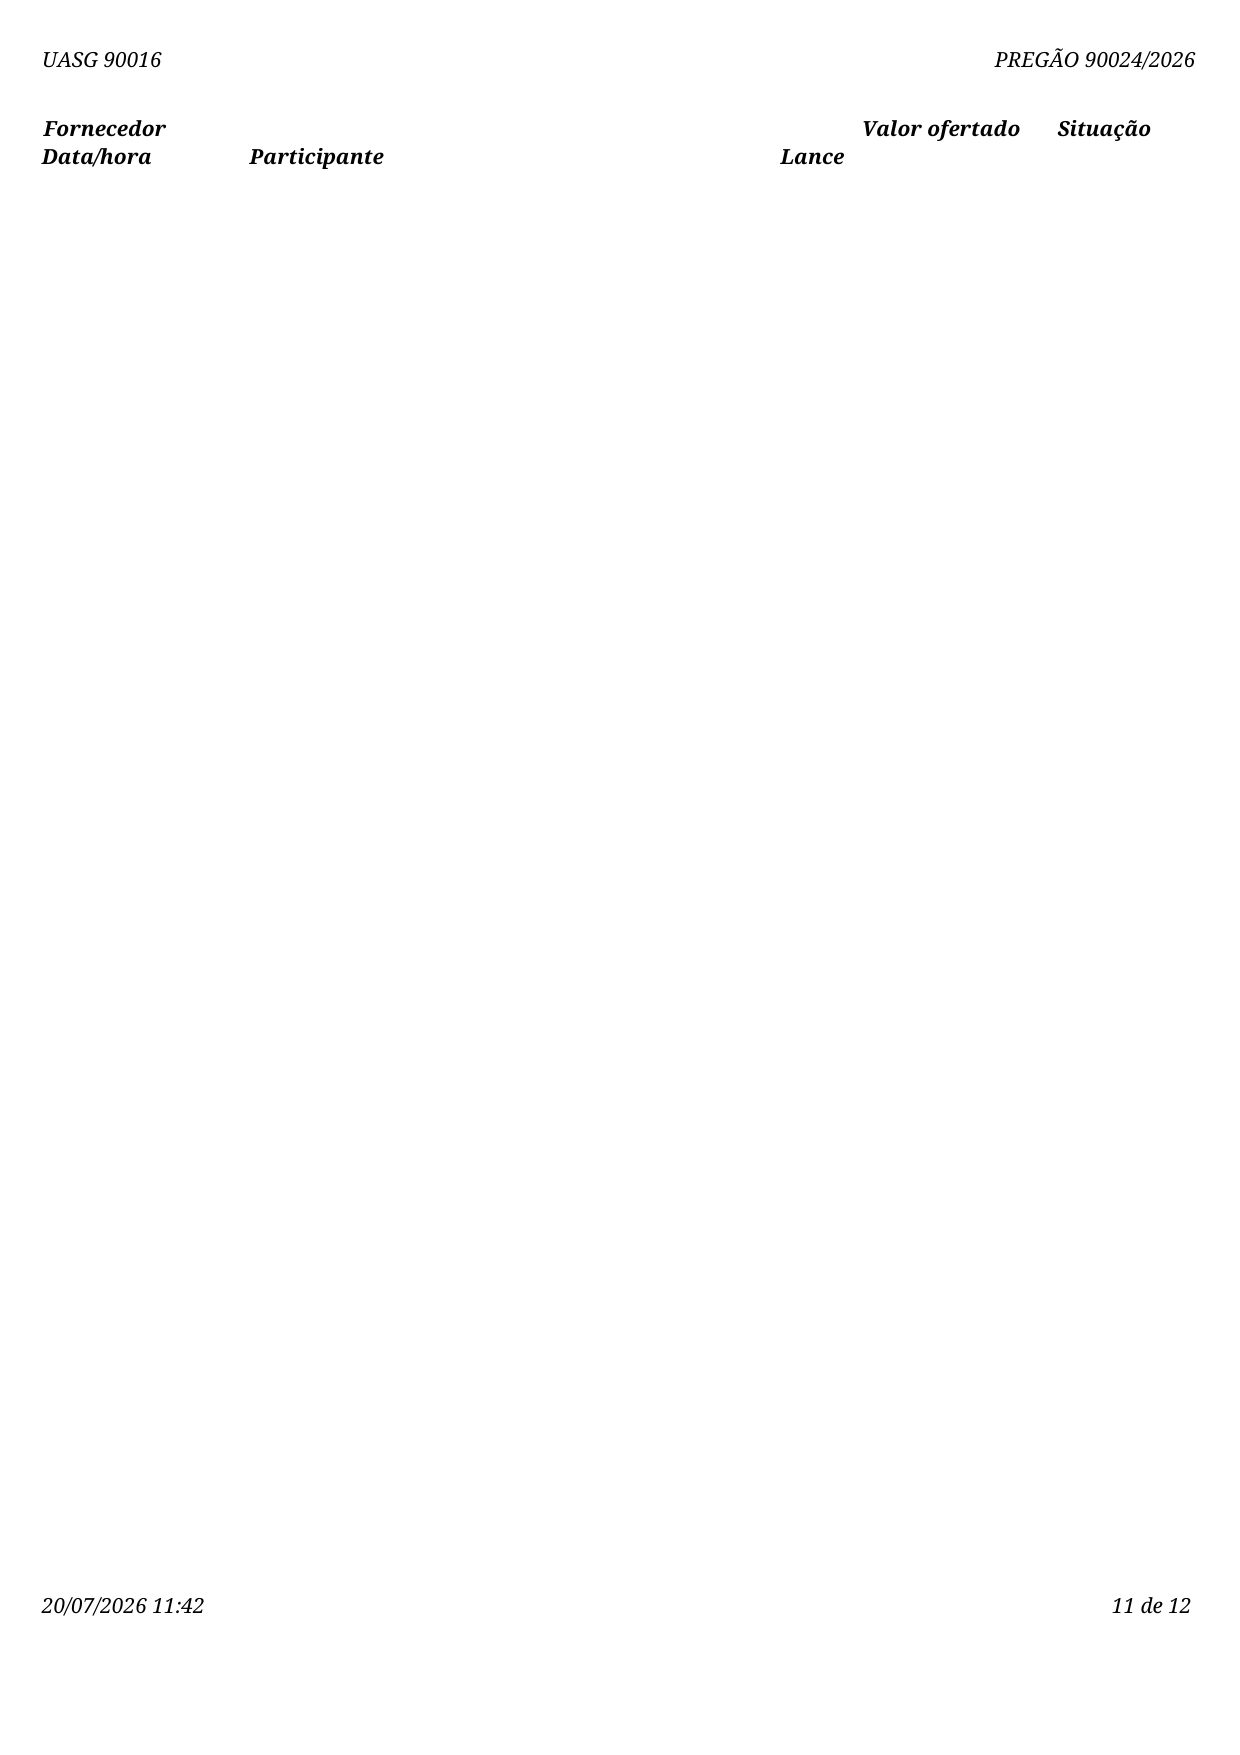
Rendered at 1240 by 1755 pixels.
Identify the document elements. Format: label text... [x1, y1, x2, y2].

text Data/hora Participante Lance [42, 142, 1194, 171]
